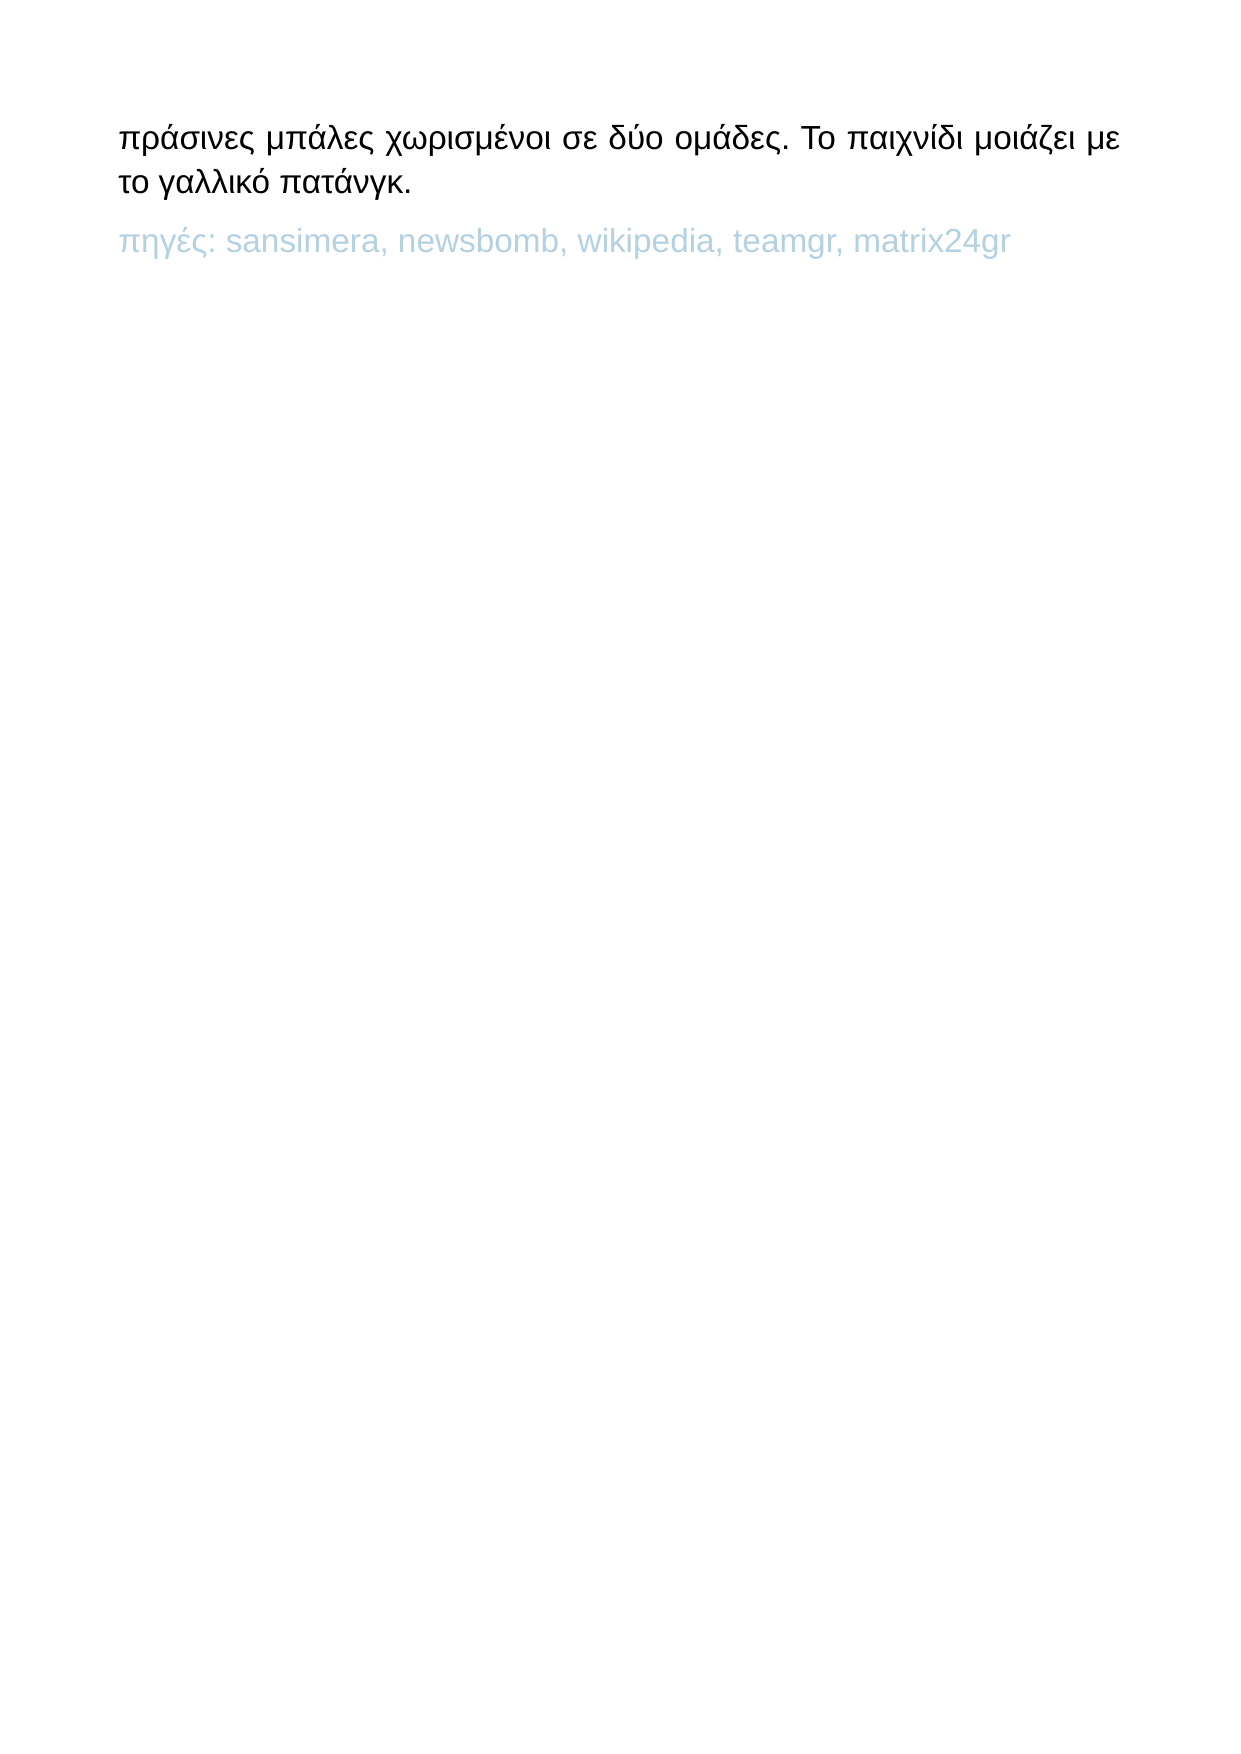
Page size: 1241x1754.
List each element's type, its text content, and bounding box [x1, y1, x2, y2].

text πράσινες μπάλες χωρισμένοι σε δύο ομάδες. Το παιχνίδι μοιάζει με το γαλλικό πατάνγκ. [118, 118, 1122, 201]
text πηγές: sansimera, newsbomb, wikipedia, teamgr, matrix24gr [118, 221, 1122, 259]
